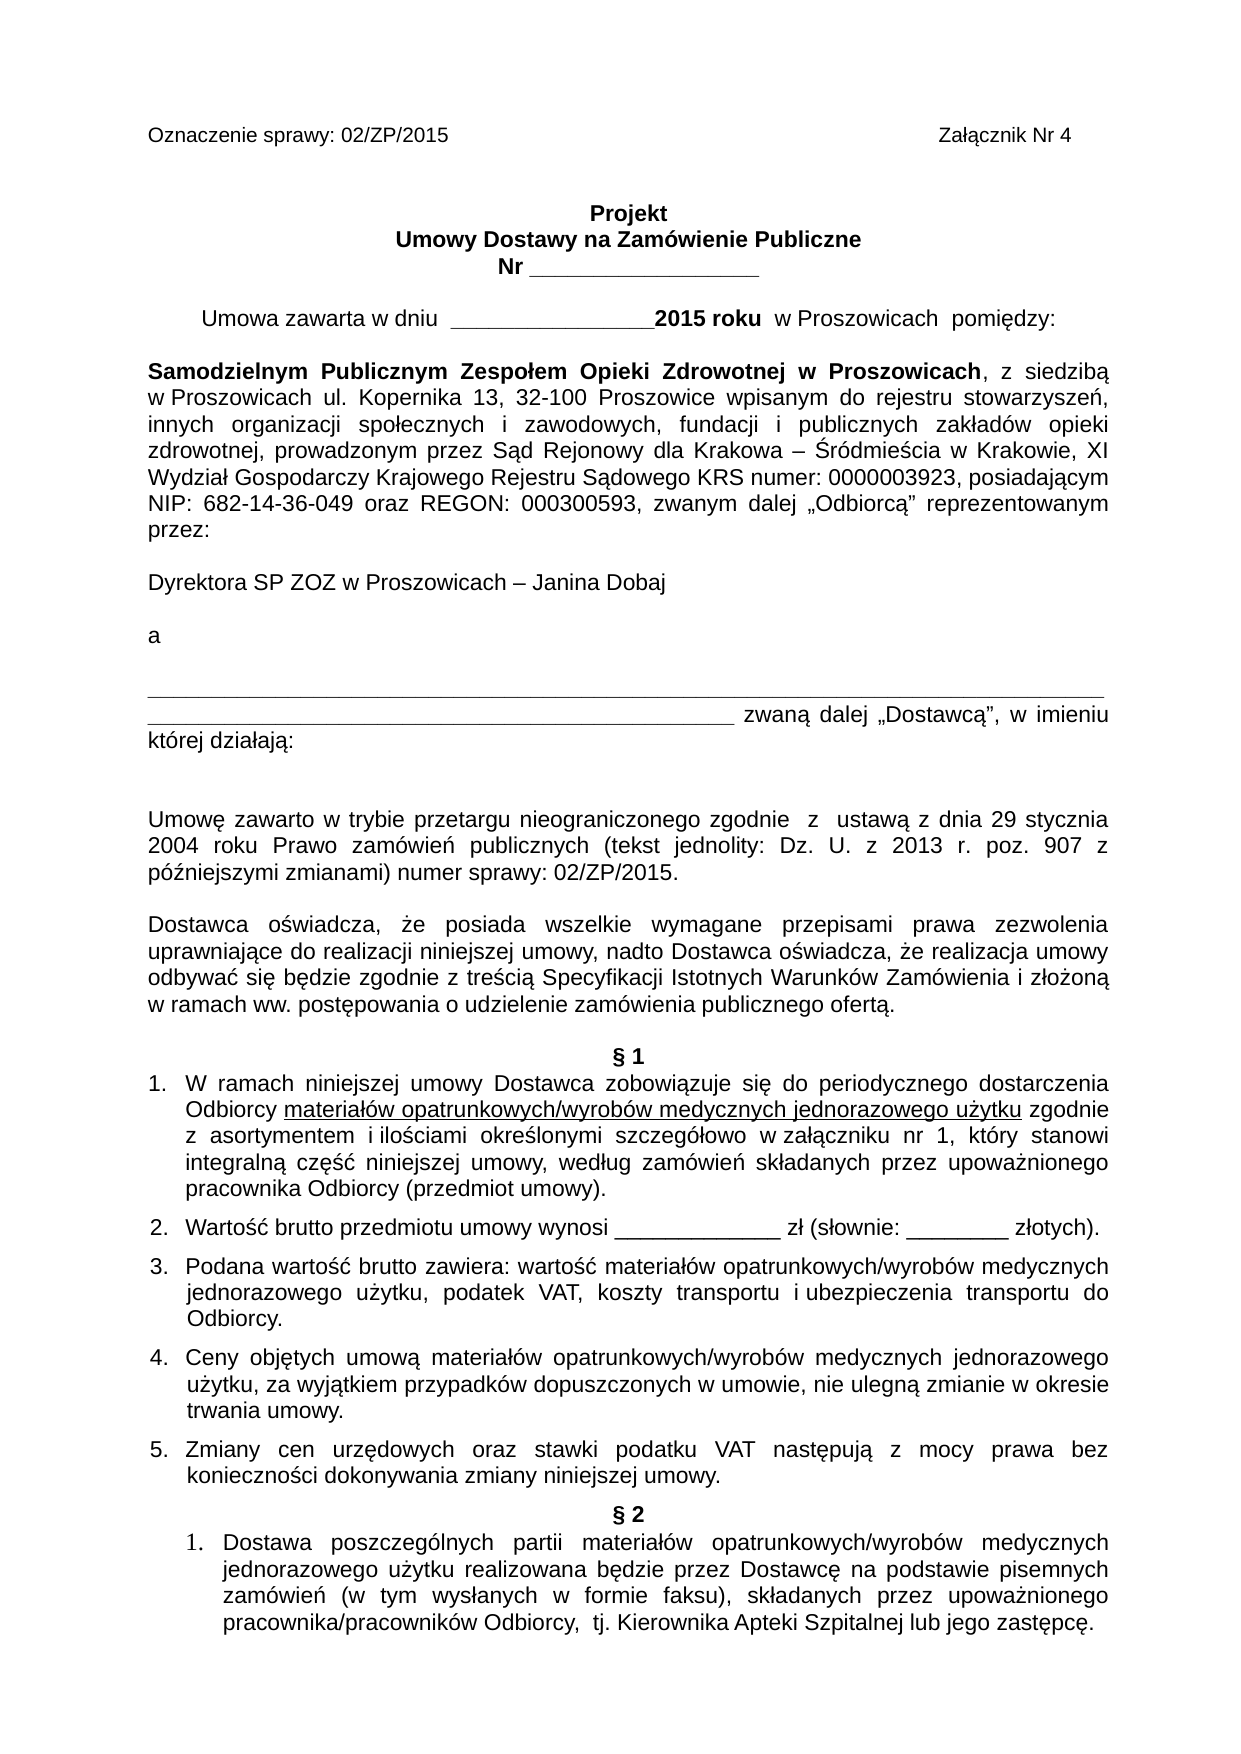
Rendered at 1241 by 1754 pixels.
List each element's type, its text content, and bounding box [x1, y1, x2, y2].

list W ramach niniejszej umowy Dostawca zobowiązuje się do periodycznego dostarczenia Odbiorcy materiałów opatrunkowych/wyrobów medycznych jednorazowego użytku zgodnie z asortymentem i ilościami określonymi szczegółowo w załączniku nr 1, który stanowi integralną część niniejszej umowy, według zamówień składanych przez upoważnionego pracownika Odbiorcy (przedmiot umowy). [148, 1069, 1109, 1201]
list Zmiany cen urzędowych oraz stawki podatku VAT następują z mocy prawa bez konieczności dokonywania zmiany niniejszej umowy. [149, 1436, 1109, 1488]
text a [148, 622, 1109, 648]
text Oznaczenie sprawy: 02/ZP/2015 Załącznik Nr 4 [148, 123, 1109, 147]
text Dyrektora SP ZOZ w Proszowicach – Janina Dobaj [148, 569, 1109, 595]
text Umowę zawarto w trybie przetargu nieograniczonego zgodnie z ustawą z dnia 29 stycznia 2004 roku Prawo zamówień publicznych (tekst jednolity: Dz. U. z 2013 r. poz. 907 z późniejszymi zmianami) numer sprawy: 02/ZP/2015. [148, 806, 1109, 885]
list Ceny objętych umową materiałów opatrunkowych/wyrobów medycznych jednorazowego użytku, za wyjątkiem przypadków dopuszczonych w umowie, nie ulegną zmianie w okresie trwania umowy. [149, 1344, 1109, 1423]
text Umowa zawarta w dniu ________________2015 roku w Proszowicach pomiędzy: [148, 305, 1109, 332]
text Projekt [148, 200, 1109, 226]
list Wartość brutto przedmiotu umowy wynosi _____________ zł (słownie: ________ złotych). [149, 1214, 1109, 1240]
text _________________________________________________________________________________________________________________________ zwaną dalej „Dostawcą”, w imieniu której działają: [148, 674, 1109, 753]
text § 1 [148, 1043, 1109, 1069]
list Podana wartość brutto zawiera: wartość materiałów opatrunkowych/wyrobów medycznych jednorazowego użytku, podatek VAT, koszty transportu i ubezpieczenia transportu do Odbiorcy. [149, 1253, 1109, 1332]
list Dostawa poszczególnych partii materiałów opatrunkowych/wyrobów medycznych jednorazowego użytku realizowana będzie przez Dostawcę na podstawie pisemnych zamówień (w tym wysłanych w formie faksu), składanych przez upoważnionego pracownika/pracowników Odbiorcy, tj. Kierownika Apteki Szpitalnej lub jego zastępcę. [185, 1527, 1109, 1635]
text Samodzielnym Publicznym Zespołem Opieki Zdrowotnej w Proszowicach, z siedzibą w Proszowicach ul. Kopernika 13, 32-100 Proszowice wpisanym do rejestru stowarzyszeń, innych organizacji społecznych i zawodowych, fundacji i publicznych zakładów opieki zdrowotnej, prowadzonym przez Sąd Rejonowy dla Krakowa – Śródmieścia w Krakowie, XI Wydział Gospodarczy Krajowego Rejestru Sądowego KRS numer: 0000003923, posiadającym NIP: 682-14-36-049 oraz REGON: 000300593, zwanym dalej „Odbiorcą” reprezentowanym przez: [148, 358, 1109, 542]
text Umowy Dostawy na Zamówienie Publiczne [148, 226, 1109, 253]
text Dostawca oświadcza, że posiada wszelkie wymagane przepisami prawa zezwolenia uprawniające do realizacji niniejszej umowy, nadto Dostawca oświadcza, że realizacja umowy odbywać się będzie zgodnie z treścią Specyfikacji Istotnych Warunków Zamówienia i złożoną w ramach ww. postępowania o udzielenie zamówienia publicznego ofertą. [148, 911, 1109, 1017]
text § 2 [148, 1501, 1109, 1527]
text Nr __________________ [148, 253, 1109, 279]
